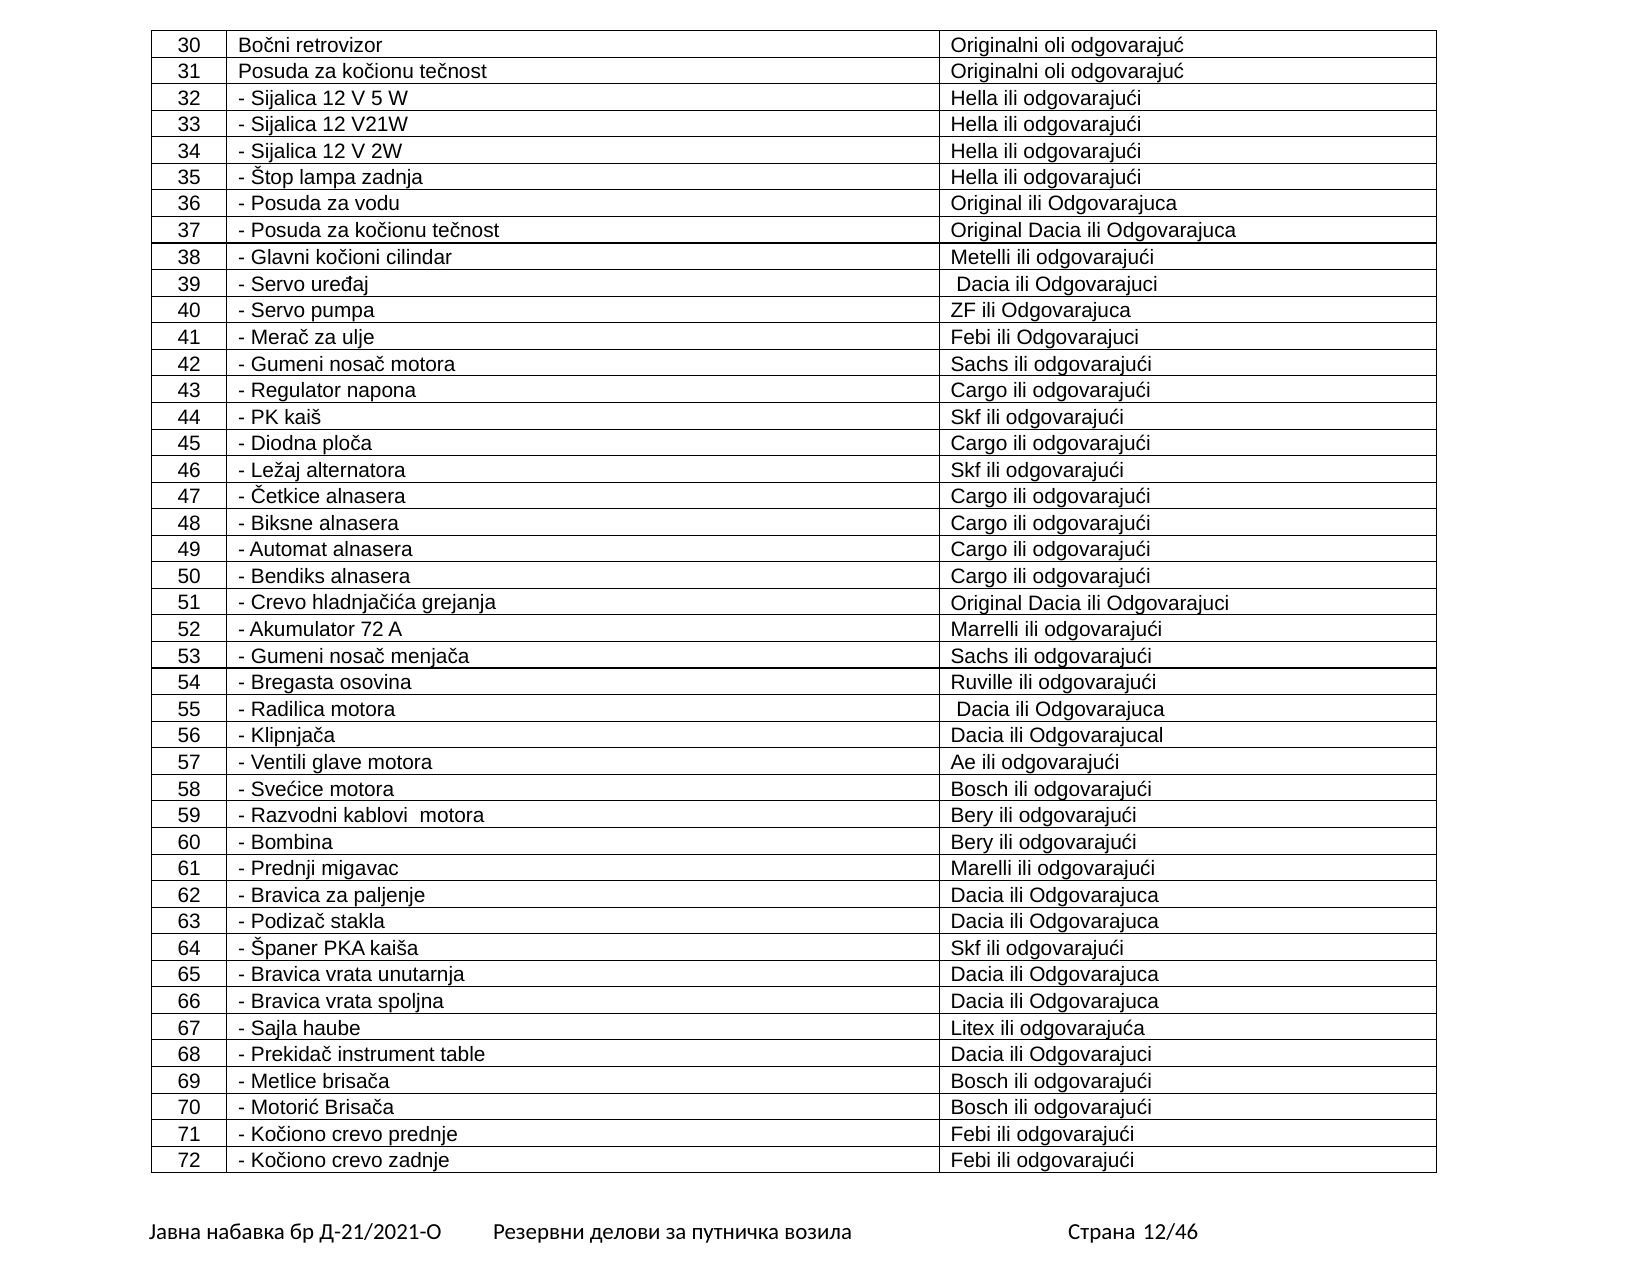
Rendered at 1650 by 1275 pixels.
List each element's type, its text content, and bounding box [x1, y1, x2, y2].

table_cell - Bravica vrata unutarnja [227, 961, 939, 986]
table_cell 30 [152, 31, 226, 57]
table_cell - PK kaiš [227, 403, 939, 428]
table_cell 34 [152, 137, 226, 163]
table_cell - Radilica motora [227, 695, 939, 721]
table_cell Bosch ili odgovarajući [940, 1067, 1436, 1092]
table_cell Sachs ili odgovarajući [940, 350, 1436, 375]
table_cell 42 [152, 350, 226, 375]
table_cell 48 [152, 509, 226, 535]
table_cell - Posuda za kočionu tečnost [227, 217, 939, 242]
table_cell - Akumulator 72 A [227, 615, 939, 641]
table_cell 38 [152, 244, 226, 269]
table_cell 39 [152, 270, 226, 296]
table_cell Dacia ili Odgovarajuci [940, 270, 1436, 296]
table_cell Dacia ili Odgovarajuca [940, 987, 1436, 1013]
table_cell ZF ili Odgovarajuca [940, 297, 1436, 322]
table_cell 67 [152, 1014, 226, 1039]
table_cell - Sijalica 12 V 5 W [227, 84, 939, 110]
table_cell Dacia ili Odgovarajuca [940, 695, 1436, 721]
table_cell Bosch ili odgovarajući [940, 1094, 1436, 1119]
table_cell Bočni retrovizor [227, 31, 939, 57]
table_cell - Bendiks alnasera [227, 562, 939, 588]
table_cell Sachs ili odgovarajući [940, 642, 1436, 667]
table_cell 71 [152, 1120, 226, 1146]
table_cell - Posuda za vodu [227, 190, 939, 216]
table_cell Marelli ili odgovarajući [940, 855, 1436, 880]
table_cell - Sijalica 12 V 2W [227, 137, 939, 163]
table_cell Hella ili odgovarajući [940, 137, 1436, 163]
table_cell Hella ili odgovarajući [940, 164, 1436, 189]
table_cell 36 [152, 190, 226, 216]
table_cell - Kočiono crevo zadnje [227, 1147, 939, 1172]
table_cell 53 [152, 642, 226, 667]
table_cell - Gumeni nosač menjača [227, 642, 939, 667]
table_cell Bery ili odgovarajući [940, 828, 1436, 853]
table_cell Dacia ili Odgovarajucal [940, 722, 1436, 747]
table_cell Originalni oli odgovarajuć [940, 58, 1436, 83]
table_cell - Podizač stakla [227, 908, 939, 933]
table_cell 54 [152, 669, 226, 694]
table_cell 64 [152, 934, 226, 960]
table_cell 68 [152, 1040, 226, 1066]
table_cell Cargo ili odgovarajući [940, 509, 1436, 535]
table_cell 55 [152, 695, 226, 721]
table_cell 40 [152, 297, 226, 322]
table_cell Original ili Odgovarajuca [940, 190, 1436, 216]
table_cell Dacia ili Odgovarajuca [940, 961, 1436, 986]
table_cell Hella ili odgovarajući [940, 84, 1436, 110]
table_cell 33 [152, 111, 226, 136]
table_cell Febi ili odgovarajući [940, 1120, 1436, 1146]
table_cell - Diodna ploča [227, 430, 939, 455]
table_cell Dacia ili Odgovarajuca [940, 908, 1436, 933]
table_cell - Prednji migavac [227, 855, 939, 880]
table_cell - Španer PKA kaiša [227, 934, 939, 960]
table_cell Originalni oli odgovarajuć [940, 31, 1436, 57]
table_cell - Četkice alnasera [227, 483, 939, 508]
table_cell - Metlice brisača [227, 1067, 939, 1092]
table_cell Ruville ili odgovarajući [940, 669, 1436, 694]
table_cell Original Dacia ili Odgovarajuci [940, 589, 1436, 614]
table_cell 65 [152, 961, 226, 986]
table_cell Cargo ili odgovarajući [940, 483, 1436, 508]
table_cell Febi ili Odgovarajuci [940, 323, 1436, 349]
table_cell 49 [152, 536, 226, 561]
table_cell 52 [152, 615, 226, 641]
table_cell Marrelli ili odgovarajući [940, 615, 1436, 641]
table_cell - Automat alnasera [227, 536, 939, 561]
table_cell Febi ili odgovarajući [940, 1147, 1436, 1172]
table_cell - Servo uređaj [227, 270, 939, 296]
table_cell 47 [152, 483, 226, 508]
table_cell - Štop lampa zadnja [227, 164, 939, 189]
table_cell Original Dacia ili Odgovarajuca [940, 217, 1436, 242]
table_cell - Ventili glave motora [227, 748, 939, 774]
table_cell - Glavni kočioni cilindar [227, 244, 939, 269]
table_cell Dacia ili Odgovarajuca [940, 881, 1436, 907]
table_cell Cargo ili odgovarajući [940, 430, 1436, 455]
table_cell 35 [152, 164, 226, 189]
table_cell 62 [152, 881, 226, 907]
table_cell 32 [152, 84, 226, 110]
table_cell Dacia ili Odgovarajuci [940, 1040, 1436, 1066]
table_cell - Prekidač instrument table [227, 1040, 939, 1066]
table_cell - Bravica vrata spoljna [227, 987, 939, 1013]
table_cell 43 [152, 376, 226, 402]
table_cell Cargo ili odgovarajući [940, 562, 1436, 588]
table_cell - Kočiono crevo prednje [227, 1120, 939, 1146]
table_cell Cargo ili odgovarajući [940, 536, 1436, 561]
table_cell - Bombina [227, 828, 939, 853]
table_cell - Sajla haube [227, 1014, 939, 1039]
table_cell - Bravica za paljenje [227, 881, 939, 907]
table_cell Skf ili odgovarajući [940, 934, 1436, 960]
table_cell - Sijalica 12 V21W [227, 111, 939, 136]
table_cell 37 [152, 217, 226, 242]
table_cell 45 [152, 430, 226, 455]
table_cell - Bregasta osovina [227, 669, 939, 694]
table_cell 31 [152, 58, 226, 83]
table_cell 61 [152, 855, 226, 880]
table_cell 72 [152, 1147, 226, 1172]
table_cell - Svećice motora [227, 775, 939, 800]
table_cell Bosch ili odgovarajući [940, 775, 1436, 800]
table_cell 44 [152, 403, 226, 428]
table_cell 50 [152, 562, 226, 588]
table_cell - Crevo hladnjačića grejanja [227, 589, 939, 614]
table_cell - Servo pumpa [227, 297, 939, 322]
table_cell Litex ili odgovarajuća [940, 1014, 1436, 1039]
table_cell 46 [152, 456, 226, 482]
table_cell 63 [152, 908, 226, 933]
table_cell Ae ili odgovarajući [940, 748, 1436, 774]
table_cell Hella ili odgovarajući [940, 111, 1436, 136]
table_cell Skf ili odgovarajući [940, 403, 1436, 428]
table_cell 60 [152, 828, 226, 853]
table_cell Skf ili odgovarajući [940, 456, 1436, 482]
table_cell 69 [152, 1067, 226, 1092]
table_cell - Klipnjača [227, 722, 939, 747]
table_cell - Motorić Brisača [227, 1094, 939, 1119]
table_cell 59 [152, 801, 226, 827]
table_cell 70 [152, 1094, 226, 1119]
table_cell - Merač za ulje [227, 323, 939, 349]
table_cell 66 [152, 987, 226, 1013]
table_cell 58 [152, 775, 226, 800]
table_cell - Gumeni nosač motora [227, 350, 939, 375]
table_cell Cargo ili odgovarajući [940, 376, 1436, 402]
table_cell 56 [152, 722, 226, 747]
table_cell 57 [152, 748, 226, 774]
table_cell Bery ili odgovarajući [940, 801, 1436, 827]
table_cell - Regulator napona [227, 376, 939, 402]
table_cell - Ležaj alternatora [227, 456, 939, 482]
table_cell - Biksne alnasera [227, 509, 939, 535]
table_cell Metelli ili odgovarajući [940, 244, 1436, 269]
table_cell Posuda za kočionu tečnost [227, 58, 939, 83]
table_cell - Razvodni kablovi motora [227, 801, 939, 827]
table_cell 41 [152, 323, 226, 349]
table_cell 51 [152, 589, 226, 614]
